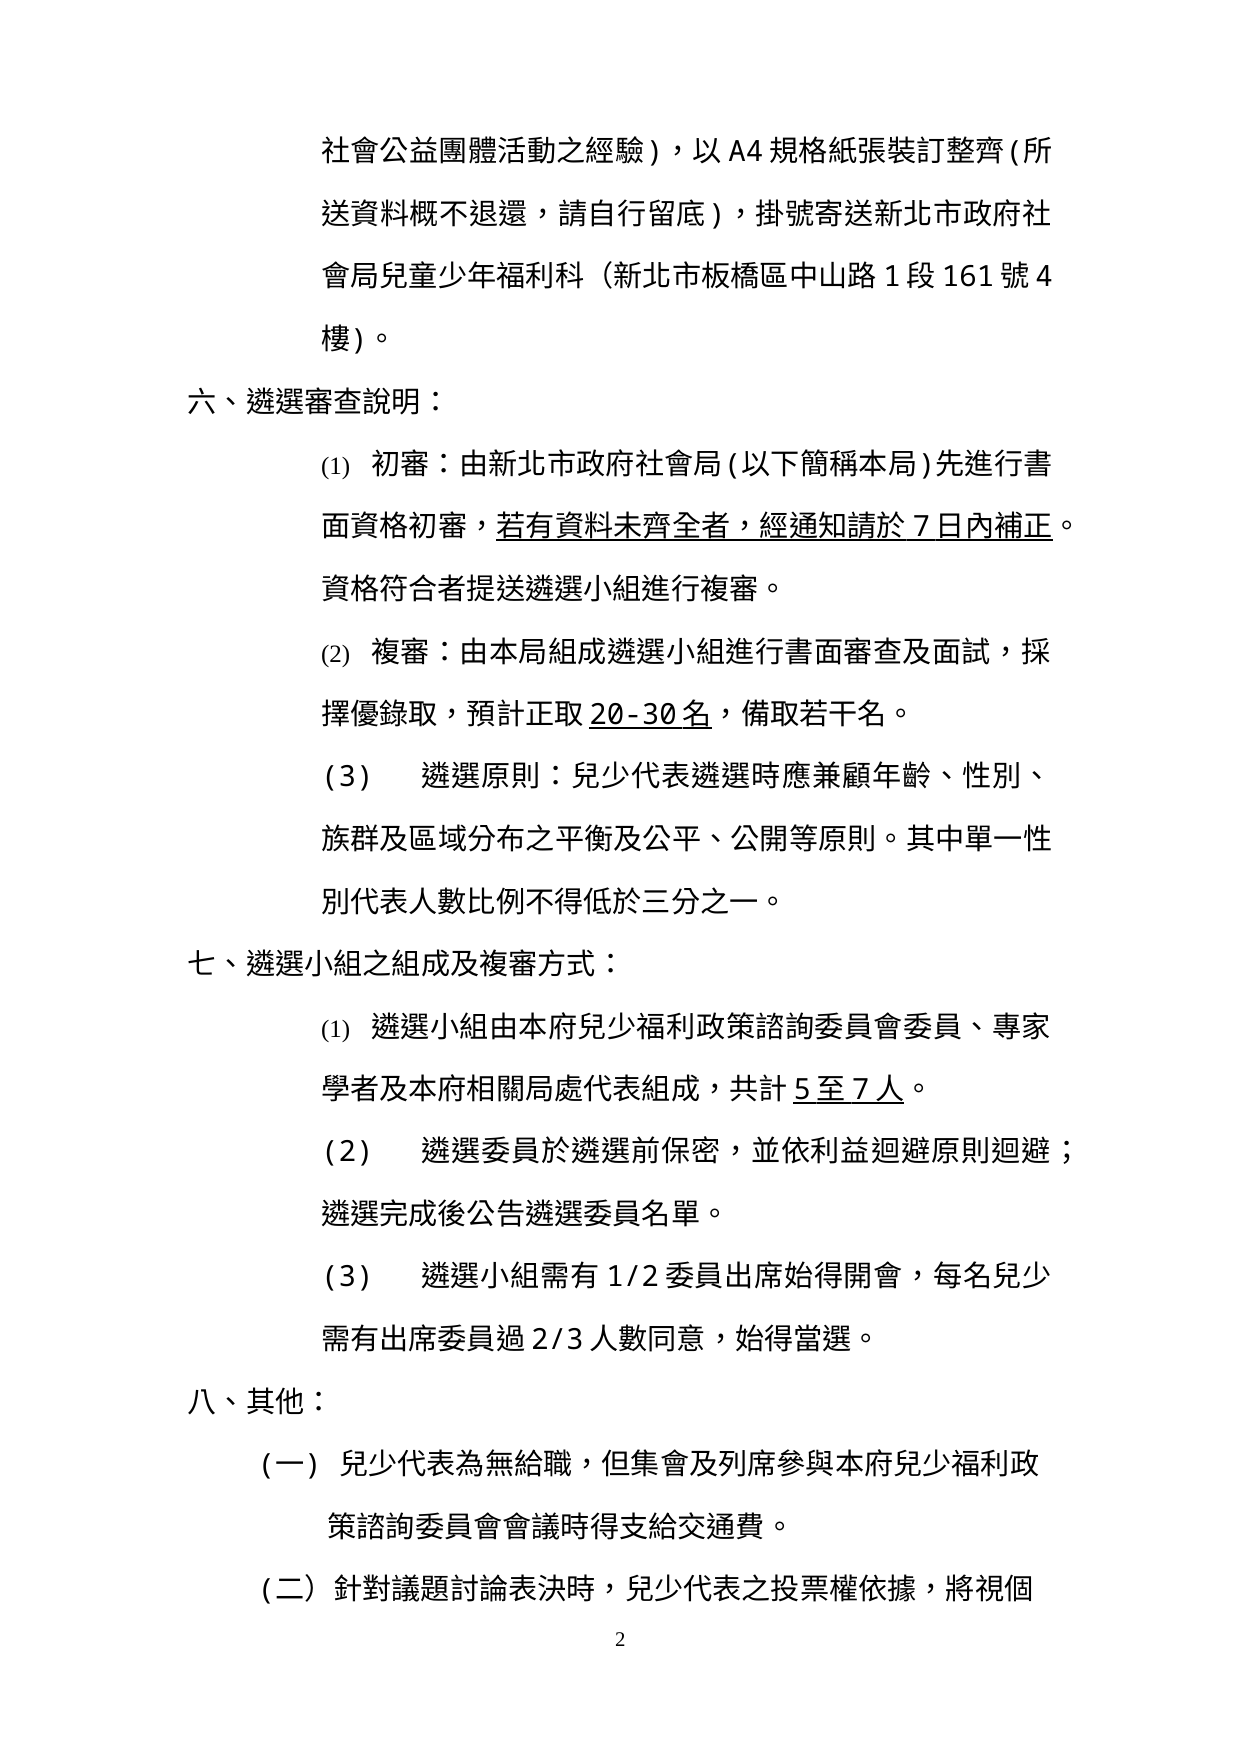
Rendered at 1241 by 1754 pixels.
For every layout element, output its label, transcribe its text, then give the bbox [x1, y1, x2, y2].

list 遴選委員於遴選前保密，並依利益迴避原則迴避；遴選完成後公告遴選委員名單。 [321, 1108, 1053, 1233]
text 七、遴選小組之組成及複審方式： [187, 920, 1053, 983]
list 遴選小組需有1/2委員出席始得開會，每名兒少需有出席委員過2/3人數同意，始得當選。 [321, 1233, 1053, 1358]
text (一) 兒少代表為無給職，但集會及列席參與本府兒少福利政策諮詢委員會會議時得支給交通費。 [240, 1420, 1053, 1545]
text 八、其他： [187, 1358, 1053, 1420]
list 複審：由本局組成遴選小組進行書面審查及面試，採擇優錄取，預計正取20-30名，備取若干名。 [321, 608, 1053, 733]
list 社會公益團體活動之經驗)，以A4規格紙張裝訂整齊(所送資料概不退還，請自行留底)，掛號寄送新北市政府社會局兒童少年福利科（新北市板橋區中山路1段161號4樓)。 [321, 108, 1053, 358]
list 遴選原則：兒少代表遴選時應兼顧年齡、性別、族群及區域分布之平衡及公平、公開等原則。其中單一性別代表人數比例不得低於三分之一。 [321, 733, 1053, 920]
text (二）針對議題討論表決時，兒少代表之投票權依據，將視個 [240, 1545, 1053, 1608]
list 遴選小組由本府兒少福利政策諮詢委員會委員、專家學者及本府相關局處代表組成，共計5至7人。 [321, 983, 1053, 1108]
list 初審：由新北市政府社會局(以下簡稱本局)先進行書面資格初審，若有資料未齊全者，經通知請於7日內補正。資格符合者提送遴選小組進行複審。 [321, 420, 1053, 608]
text 六、遴選審查說明： [187, 358, 1053, 420]
